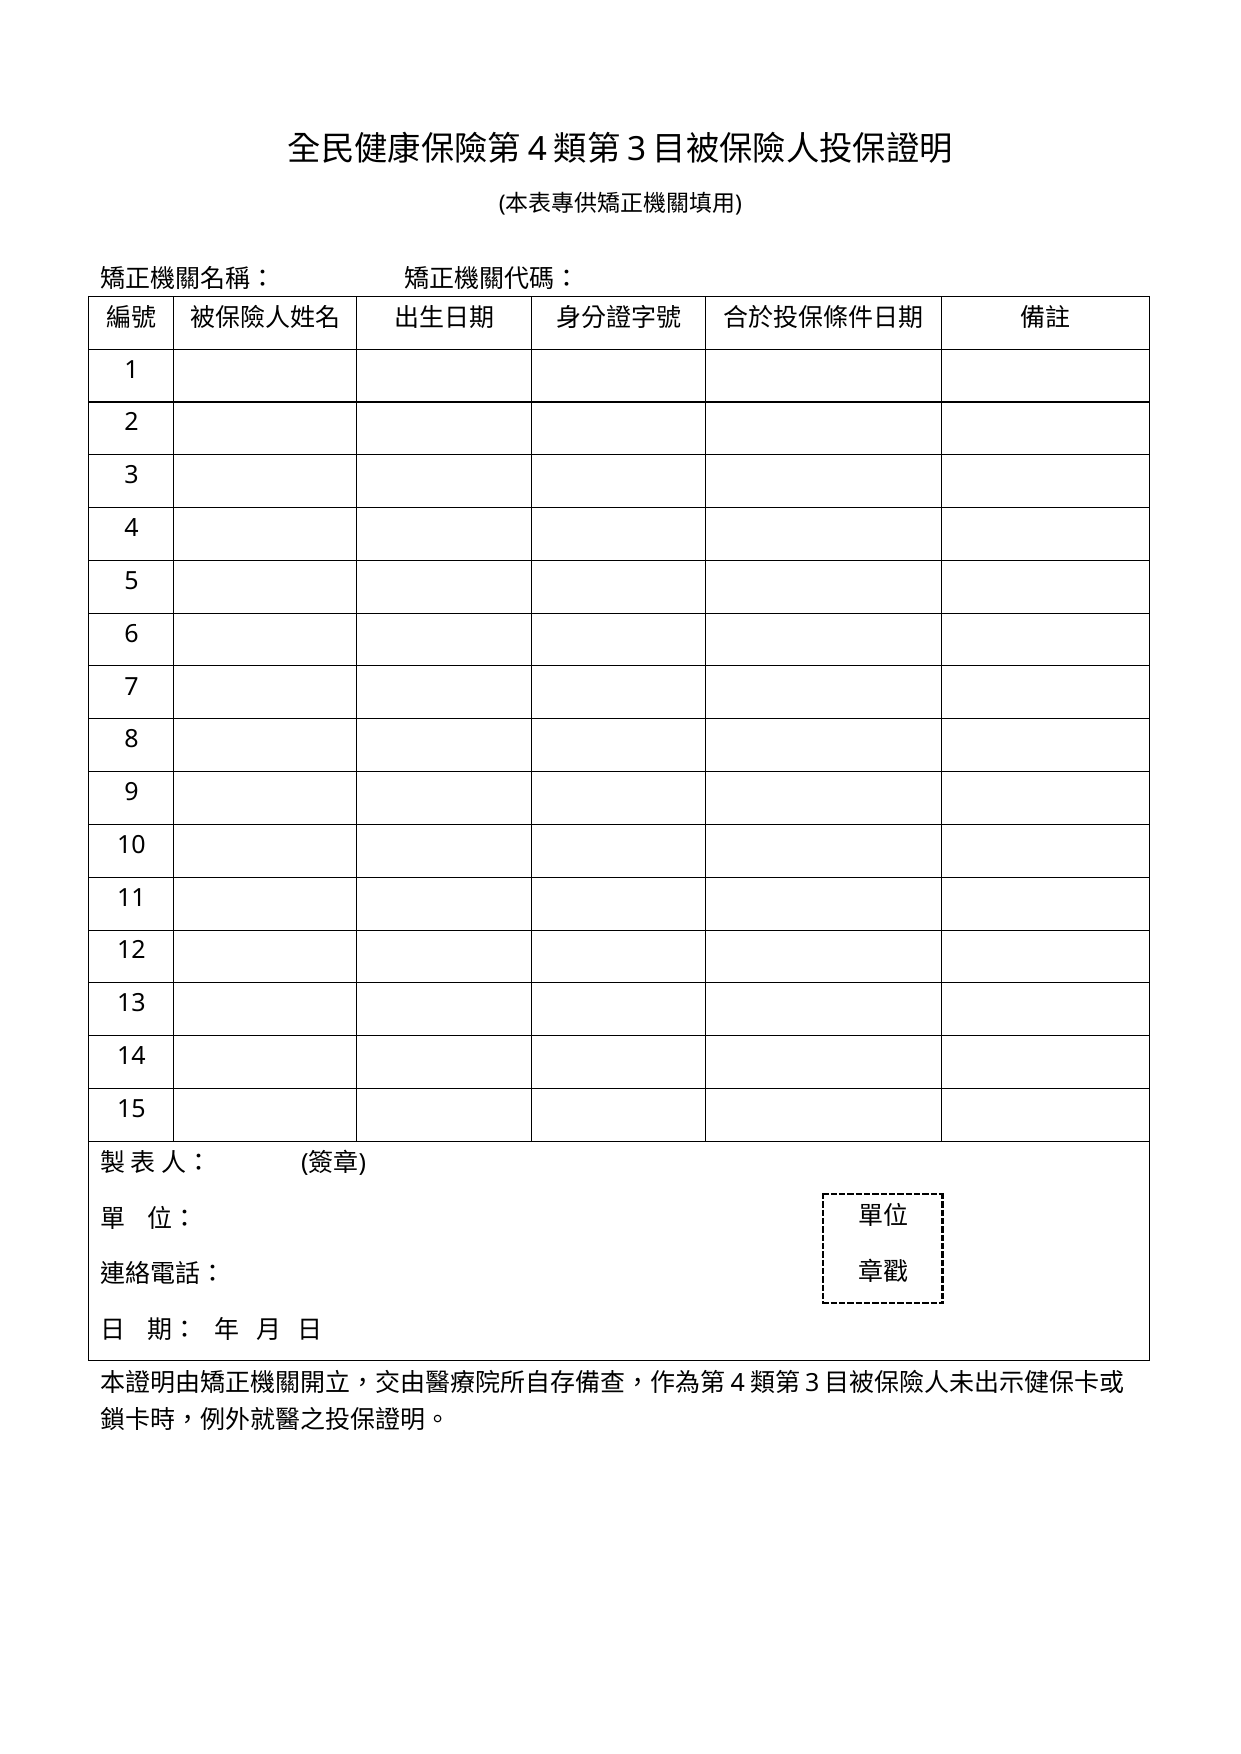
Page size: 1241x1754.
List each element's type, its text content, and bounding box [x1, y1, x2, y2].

table_cell [942, 614, 1149, 665]
table_cell [174, 561, 356, 613]
table_cell [942, 666, 1149, 718]
table_cell [706, 878, 941, 929]
table_cell [357, 983, 531, 1035]
table_cell 4 [89, 508, 173, 560]
table_cell [942, 825, 1149, 877]
table_cell [174, 508, 356, 560]
table_cell [942, 983, 1149, 1035]
table_cell [357, 666, 531, 718]
table_cell [532, 455, 705, 507]
table_cell 6 [89, 614, 173, 665]
text (本表專供矯正機關填用) [100, 183, 1140, 221]
table_cell [532, 983, 705, 1035]
table_cell [706, 561, 941, 613]
table_header 身分證字號 [532, 297, 705, 348]
table_cell 10 [89, 825, 173, 877]
table_cell [532, 666, 705, 718]
table_cell [706, 1036, 941, 1088]
table_cell [942, 719, 1149, 771]
table_cell [357, 561, 531, 613]
table_cell [942, 455, 1149, 507]
table_cell [357, 772, 531, 824]
table_cell [532, 878, 705, 929]
table_cell [532, 350, 705, 401]
table_cell [942, 508, 1149, 560]
table_cell [706, 455, 941, 507]
table_cell [357, 614, 531, 665]
table_cell [357, 719, 531, 771]
table_cell [942, 931, 1149, 982]
table_cell [942, 403, 1149, 454]
table_cell [174, 772, 356, 824]
text 本證明由矯正機關開立，交由醫療院所自存備查，作為第4類第3目被保險人未出示健保卡或鎖卡時，例外就醫之投保證明。 [100, 1361, 1140, 1436]
table_cell 3 [89, 455, 173, 507]
table_header 編號 [89, 297, 173, 348]
table_cell [174, 931, 356, 982]
table_cell [357, 403, 531, 454]
table_header 單位 章戳 [823, 1193, 942, 1302]
table_cell [532, 403, 705, 454]
table_cell [174, 719, 356, 771]
table_cell [174, 1089, 356, 1141]
table_cell [174, 825, 356, 877]
table_cell [706, 350, 941, 401]
table_cell [357, 455, 531, 507]
table_header 合於投保條件日期 [706, 297, 941, 348]
table_cell [357, 1036, 531, 1088]
table_cell [174, 878, 356, 929]
table_cell [706, 614, 941, 665]
table_cell [706, 825, 941, 877]
table_cell [942, 878, 1149, 929]
table_cell [942, 1036, 1149, 1088]
table_cell [532, 614, 705, 665]
table_cell 13 [89, 983, 173, 1035]
table_cell [706, 772, 941, 824]
table_cell 9 [89, 772, 173, 824]
table_cell [357, 825, 531, 877]
table_header 出生日期 [357, 297, 531, 348]
table_cell [706, 931, 941, 982]
table_cell [357, 508, 531, 560]
table_cell [174, 350, 356, 401]
table_cell [174, 403, 356, 454]
table_cell [706, 508, 941, 560]
table_cell 11 [89, 878, 173, 929]
table_cell [357, 931, 531, 982]
table_cell [174, 614, 356, 665]
table_cell 8 [89, 719, 173, 771]
table_cell [942, 350, 1149, 401]
table_cell [357, 1089, 531, 1141]
table_cell [532, 561, 705, 613]
table_header 備註 [942, 297, 1149, 348]
table_cell [706, 1089, 941, 1141]
table_cell [357, 350, 531, 401]
table_cell [532, 508, 705, 560]
table_cell 12 [89, 931, 173, 982]
table_cell [619, 1142, 1149, 1360]
table_cell [942, 1089, 1149, 1141]
table_cell [532, 825, 705, 877]
table_cell [532, 1089, 705, 1141]
table_cell [706, 983, 941, 1035]
table_cell [532, 1036, 705, 1088]
table_cell [706, 719, 941, 771]
table_cell [532, 719, 705, 771]
table_cell [706, 666, 941, 718]
table_cell [532, 772, 705, 824]
table_cell [174, 983, 356, 1035]
table_cell [174, 666, 356, 718]
table_cell [357, 878, 531, 929]
table_cell 2 [89, 403, 173, 454]
table_cell [532, 931, 705, 982]
table_cell 製 表 人： (簽章) 單 位： 連絡電話： 日 期： 年 月 日 [89, 1142, 618, 1360]
text 矯正機關名稱： 矯正機關代碼： [100, 258, 1140, 296]
table_cell 14 [89, 1036, 173, 1088]
table_cell [174, 455, 356, 507]
table_cell [942, 561, 1149, 613]
table_cell [942, 772, 1149, 824]
table_header 被保險人姓名 [174, 297, 356, 348]
table_cell 7 [89, 666, 173, 718]
table_cell 1 [89, 350, 173, 401]
text 全民健康保險第4類第3目被保險人投保證明 [100, 108, 1140, 183]
table_cell [706, 403, 941, 454]
table_cell 5 [89, 561, 173, 613]
table_cell [174, 1036, 356, 1088]
table_cell 15 [89, 1089, 173, 1141]
